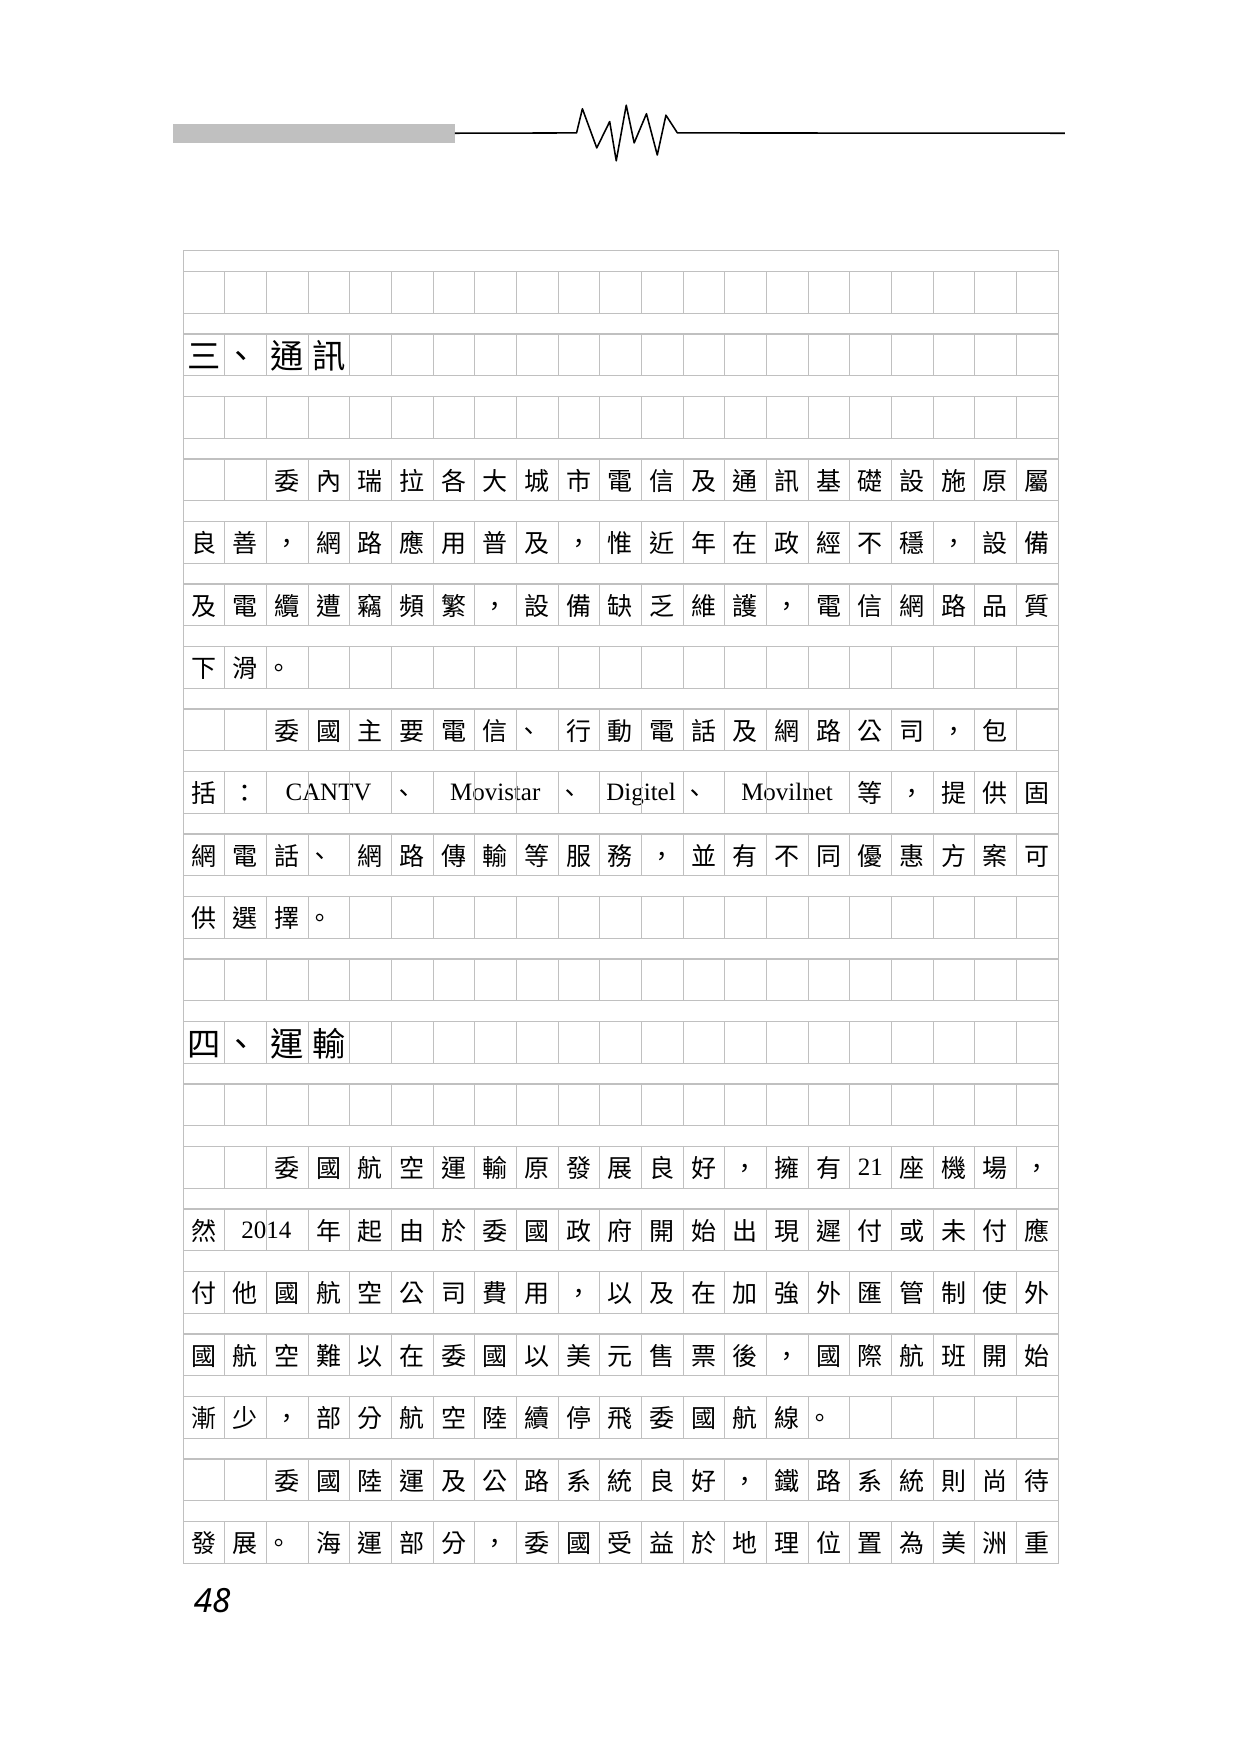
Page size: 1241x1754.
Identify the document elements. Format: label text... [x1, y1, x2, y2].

text 委國主要電信、行動電話及網路公司，包括：CANTV、Movistar、Digitel、Movilnet等，提供固網電話、網路傳輸等服務，並有不同優惠方案可供選擇。 [475, 835, 516, 875]
text 訊 [767, 460, 808, 500]
text 委國主要電信、行動電話及網路公司，包括：CANTV、Movistar、Digitel、Movilnet等，提供固網電話、網路傳輸等服務，並有不同優惠方案可供選擇。 [642, 710, 683, 750]
text 委國主要電信、行動電話及網路公司，包括：CANTV、Movistar、Digitel、Movilnet等，提供固網電話、網路傳輸等服務，並有不同優惠方案可供選擇。 [892, 710, 933, 750]
text [184, 439, 1058, 458]
text 路 [934, 585, 974, 625]
text 三、通訊 [1017, 335, 1058, 375]
text 四、運輸 [600, 1022, 641, 1063]
text 委國主要電信、行動電話及網路公司，包括：CANTV、Movistar、Digitel、Movilnet等，提供固網電話、網路傳輸等服務，並有不同優惠方案可供選擇。 [1017, 835, 1058, 875]
text 近 [642, 522, 683, 563]
text 委國主要電信、行動電話及網路公司，包括：CANTV、Movistar、Digitel、Movilnet等，提供固網電話、網路傳輸等服務，並有不同優惠方案可供選擇。 [850, 897, 891, 938]
text 良 [184, 522, 224, 563]
text 年 [684, 522, 724, 563]
text 委國主要電信、行動電話及網路公司，包括：CANTV、Movistar、Digitel、Movilnet等，提供固網電話、網路傳輸等服務，並有不同優惠方案可供選擇。 [892, 897, 933, 938]
text [184, 564, 1058, 583]
text 四、運輸 [975, 1022, 1016, 1063]
text 通 [725, 460, 766, 500]
text 應 [392, 522, 433, 563]
text 電 [600, 460, 641, 500]
text 瑞 [350, 460, 391, 500]
text 委國主要電信、行動電話及網路公司，包括：CANTV、Movistar、Digitel、Movilnet等，提供固網電話、網路傳輸等服務，並有不同優惠方案可供選擇。 [767, 897, 808, 938]
text 備 [1017, 522, 1058, 563]
text 四、運輸 [184, 1022, 224, 1063]
text 委國陸運及公路系統良好，鐵路系統則尚待發展。海運部分，委國受益於地理位置為美洲重要港埠中心之一，重要港口包括：La Guaira、Puerto Caballo、Maracaibo、Guanta、Porlamar及Bolívar。 [184, 1501, 1058, 1521]
text 委國主要電信、行動電話及網路公司，包括：CANTV、Movistar、Digitel、Movilnet等，提供固網電話、網路傳輸等服務，並有不同優惠方案可供選擇。 [350, 710, 391, 750]
text 委國主要電信、行動電話及網路公司，包括：CANTV、Movistar、Digitel、Movilnet等，提供固網電話、網路傳輸等服務，並有不同優惠方案可供選擇。 [267, 835, 308, 875]
text 委國航空運輸原發展良好，擁有21座機場，然2014年起由於委國政府開始出現遲付或未付應付他國航空公司費用，以及在加強外匯管制使外國航空難以在委國以美元售票後，國際航班開始漸少，部分航空陸續停飛委國航線。 [184, 1251, 1058, 1271]
text 委國主要電信、行動電話及網路公司，包括：CANTV、Movistar、Digitel、Movilnet等，提供固網電話、網路傳輸等服務，並有不同優惠方案可供選擇。 [267, 772, 308, 813]
text 缺 [600, 585, 641, 625]
text 委國主要電信、行動電話及網路公司，包括：CANTV、Movistar、Digitel、Movilnet等，提供固網電話、網路傳輸等服務，並有不同優惠方案可供選擇。 [642, 897, 683, 938]
text 四、運輸 [184, 1001, 1058, 1021]
text 委國主要電信、行動電話及網路公司，包括：CANTV、Movistar、Digitel、Movilnet等，提供固網電話、網路傳輸等服務，並有不同優惠方案可供選擇。 [309, 897, 349, 938]
text 委國主要電信、行動電話及網路公司，包括：CANTV、Movistar、Digitel、Movilnet等，提供固網電話、網路傳輸等服務，並有不同優惠方案可供選擇。 [1017, 710, 1058, 750]
text 政 [767, 522, 808, 563]
text [184, 626, 1058, 646]
text 四、運輸 [434, 1022, 474, 1063]
text 各 [434, 460, 474, 500]
text 委國主要電信、行動電話及網路公司，包括：CANTV、Movistar、Digitel、Movilnet等，提供固網電話、網路傳輸等服務，並有不同優惠方案可供選擇。 [184, 751, 1058, 771]
text 委國主要電信、行動電話及網路公司，包括：CANTV、Movistar、Digitel、Movilnet等，提供固網電話、網路傳輸等服務，並有不同優惠方案可供選擇。 [600, 835, 641, 875]
text 三、通訊 [684, 335, 724, 375]
text 市 [559, 460, 599, 500]
text 質 [1017, 585, 1058, 625]
text 四、運輸 [1017, 1022, 1058, 1063]
text [225, 460, 266, 500]
text ， [267, 522, 308, 563]
text 委國主要電信、行動電話及網路公司，包括：CANTV、Movistar、Digitel、Movilnet等，提供固網電話、網路傳輸等服務，並有不同優惠方案可供選擇。 [267, 710, 308, 750]
text 委國主要電信、行動電話及網路公司，包括：CANTV、Movistar、Digitel、Movilnet等，提供固網電話、網路傳輸等服務，並有不同優惠方案可供選擇。 [850, 835, 891, 875]
text 三、通訊 [225, 335, 266, 375]
text 四、運輸 [934, 1022, 974, 1063]
text 善 [225, 522, 266, 563]
text 設 [892, 460, 933, 500]
text 委國主要電信、行動電話及網路公司，包括：CANTV、Movistar、Digitel、Movilnet等，提供固網電話、網路傳輸等服務，並有不同優惠方案可供選擇。 [684, 897, 724, 938]
text 用 [434, 522, 474, 563]
text 網 [892, 585, 933, 625]
text 委國主要電信、行動電話及網路公司，包括：CANTV、Movistar、Digitel、Movilnet等，提供固網電話、網路傳輸等服務，並有不同優惠方案可供選擇。 [1017, 897, 1058, 938]
text 三、通訊 [475, 335, 516, 375]
text 四、運輸 [475, 1022, 516, 1063]
text 四、運輸 [392, 1022, 433, 1063]
text [1017, 647, 1058, 688]
text 三、通訊 [600, 335, 641, 375]
text 滑 [225, 647, 266, 688]
text 委國主要電信、行動電話及網路公司，包括：CANTV、Movistar、Digitel、Movilnet等，提供固網電話、網路傳輸等服務，並有不同優惠方案可供選擇。 [184, 772, 224, 813]
text 竊 [350, 585, 391, 625]
text [184, 501, 1058, 521]
text [600, 647, 641, 688]
text 信 [850, 585, 891, 625]
text 委國主要電信、行動電話及網路公司，包括：CANTV、Movistar、Digitel、Movilnet等，提供固網電話、網路傳輸等服務，並有不同優惠方案可供選擇。 [934, 897, 974, 938]
text [309, 647, 349, 688]
text [642, 647, 683, 688]
text 繁 [434, 585, 474, 625]
text ， [475, 585, 516, 625]
text 三、通訊 [642, 335, 683, 375]
text 三、通訊 [434, 335, 474, 375]
text [809, 647, 849, 688]
text 三、通訊 [517, 335, 558, 375]
text 委國主要電信、行動電話及網路公司，包括：CANTV、Movistar、Digitel、Movilnet等，提供固網電話、網路傳輸等服務，並有不同優惠方案可供選擇。 [184, 876, 1058, 896]
text 三、通訊 [267, 335, 308, 375]
text [517, 647, 558, 688]
text 委國主要電信、行動電話及網路公司，包括：CANTV、Movistar、Digitel、Movilnet等，提供固網電話、網路傳輸等服務，並有不同優惠方案可供選擇。 [600, 772, 641, 813]
text 大 [475, 460, 516, 500]
text 委國主要電信、行動電話及網路公司，包括：CANTV、Movistar、Digitel、Movilnet等，提供固網電話、網路傳輸等服務，並有不同優惠方案可供選擇。 [809, 897, 849, 938]
text 四、運輸 [559, 1022, 599, 1063]
text 三、通訊 [559, 335, 599, 375]
text 委國主要電信、行動電話及網路公司，包括：CANTV、Movistar、Digitel、Movilnet等，提供固網電話、網路傳輸等服務，並有不同優惠方案可供選擇。 [767, 835, 808, 875]
text 委國主要電信、行動電話及網路公司，包括：CANTV、Movistar、Digitel、Movilnet等，提供固網電話、網路傳輸等服務，並有不同優惠方案可供選擇。 [725, 835, 766, 875]
text [767, 647, 808, 688]
text 三、通訊 [975, 335, 1016, 375]
text 委國航空運輸原發展良好，擁有21座機場，然2014年起由於委國政府開始出現遲付或未付應付他國航空公司費用，以及在加強外匯管制使外國航空難以在委國以美元售票後，國際航班開始漸少，部分航空陸續停飛委國航線。 [184, 1189, 1058, 1208]
text 委國主要電信、行動電話及網路公司，包括：CANTV、Movistar、Digitel、Movilnet等，提供固網電話、網路傳輸等服務，並有不同優惠方案可供選擇。 [642, 835, 683, 875]
text 委國主要電信、行動電話及網路公司，包括：CANTV、Movistar、Digitel、Movilnet等，提供固網電話、網路傳輸等服務，並有不同優惠方案可供選擇。 [517, 835, 558, 875]
text 委國主要電信、行動電話及網路公司，包括：CANTV、Movistar、Digitel、Movilnet等，提供固網電話、網路傳輸等服務，並有不同優惠方案可供選擇。 [892, 772, 933, 813]
text 委國主要電信、行動電話及網路公司，包括：CANTV、Movistar、Digitel、Movilnet等，提供固網電話、網路傳輸等服務，並有不同優惠方案可供選擇。 [392, 710, 433, 750]
text 路 [350, 522, 391, 563]
text 及 [684, 460, 724, 500]
text 四、運輸 [642, 1022, 683, 1063]
text 委國主要電信、行動電話及網路公司，包括：CANTV、Movistar、Digitel、Movilnet等，提供固網電話、網路傳輸等服務，並有不同優惠方案可供選擇。 [392, 897, 433, 938]
text 三、通訊 [767, 335, 808, 375]
text 四、運輸 [225, 1022, 266, 1063]
text 委國主要電信、行動電話及網路公司，包括：CANTV、Movistar、Digitel、Movilnet等，提供固網電話、網路傳輸等服務，並有不同優惠方案可供選擇。 [475, 772, 516, 813]
text 四、運輸 [725, 1022, 766, 1063]
text 三、通訊 [350, 335, 391, 375]
text 四、運輸 [850, 1022, 891, 1063]
text 頻 [392, 585, 433, 625]
text 三、通訊 [309, 335, 349, 375]
text 委國主要電信、行動電話及網路公司，包括：CANTV、Movistar、Digitel、Movilnet等，提供固網電話、網路傳輸等服務，並有不同優惠方案可供選擇。 [225, 772, 266, 813]
text 委國主要電信、行動電話及網路公司，包括：CANTV、Movistar、Digitel、Movilnet等，提供固網電話、網路傳輸等服務，並有不同優惠方案可供選擇。 [350, 772, 391, 813]
text [434, 647, 474, 688]
text [559, 647, 599, 688]
text 委國主要電信、行動電話及網路公司，包括：CANTV、Movistar、Digitel、Movilnet等，提供固網電話、網路傳輸等服務，並有不同優惠方案可供選擇。 [434, 897, 474, 938]
text 委國主要電信、行動電話及網路公司，包括：CANTV、Movistar、Digitel、Movilnet等，提供固網電話、網路傳輸等服務，並有不同優惠方案可供選擇。 [600, 710, 641, 750]
text 四、運輸 [350, 1022, 391, 1063]
text 備 [559, 585, 599, 625]
text [975, 647, 1016, 688]
text 遭 [309, 585, 349, 625]
text 委國主要電信、行動電話及網路公司，包括：CANTV、Movistar、Digitel、Movilnet等，提供固網電話、網路傳輸等服務，並有不同優惠方案可供選擇。 [434, 772, 474, 813]
text 委國主要電信、行動電話及網路公司，包括：CANTV、Movistar、Digitel、Movilnet等，提供固網電話、網路傳輸等服務，並有不同優惠方案可供選擇。 [225, 710, 266, 750]
text 施 [934, 460, 974, 500]
text 委國主要電信、行動電話及網路公司，包括：CANTV、Movistar、Digitel、Movilnet等，提供固網電話、網路傳輸等服務，並有不同優惠方案可供選擇。 [725, 772, 766, 813]
text 委國主要電信、行動電話及網路公司，包括：CANTV、Movistar、Digitel、Movilnet等，提供固網電話、網路傳輸等服務，並有不同優惠方案可供選擇。 [559, 897, 599, 938]
text 三、通訊 [892, 335, 933, 375]
text 委國主要電信、行動電話及網路公司，包括：CANTV、Movistar、Digitel、Movilnet等，提供固網電話、網路傳輸等服務，並有不同優惠方案可供選擇。 [225, 835, 266, 875]
text 四、運輸 [309, 1022, 349, 1063]
text 委國主要電信、行動電話及網路公司，包括：CANTV、Movistar、Digitel、Movilnet等，提供固網電話、網路傳輸等服務，並有不同優惠方案可供選擇。 [475, 710, 516, 750]
text [392, 647, 433, 688]
text 委國主要電信、行動電話及網路公司，包括：CANTV、Movistar、Digitel、Movilnet等，提供固網電話、網路傳輸等服務，並有不同優惠方案可供選擇。 [184, 814, 1058, 833]
text [475, 647, 516, 688]
text 礎 [850, 460, 891, 500]
text 拉 [392, 460, 433, 500]
text ， [934, 522, 974, 563]
text ， [559, 522, 599, 563]
text 經 [809, 522, 849, 563]
text 內 [309, 460, 349, 500]
text 屬 [1017, 460, 1058, 500]
text 委國主要電信、行動電話及網路公司，包括：CANTV、Movistar、Digitel、Movilnet等，提供固網電話、網路傳輸等服務，並有不同優惠方案可供選擇。 [559, 772, 599, 813]
text [892, 647, 933, 688]
text 四、運輸 [267, 1022, 308, 1063]
text 委國主要電信、行動電話及網路公司，包括：CANTV、Movistar、Digitel、Movilnet等，提供固網電話、網路傳輸等服務，並有不同優惠方案可供選擇。 [267, 897, 308, 938]
text 及 [184, 585, 224, 625]
text 纜 [267, 585, 308, 625]
text 四、運輸 [684, 1022, 724, 1063]
text 普 [475, 522, 516, 563]
text 乏 [642, 585, 683, 625]
text 委國主要電信、行動電話及網路公司，包括：CANTV、Movistar、Digitel、Movilnet等，提供固網電話、網路傳輸等服務，並有不同優惠方案可供選擇。 [975, 835, 1016, 875]
text 穩 [892, 522, 933, 563]
text 三、通訊 [725, 335, 766, 375]
text 電 [809, 585, 849, 625]
text 委國主要電信、行動電話及網路公司，包括：CANTV、Movistar、Digitel、Movilnet等，提供固網電話、網路傳輸等服務，並有不同優惠方案可供選擇。 [725, 710, 766, 750]
text 委國主要電信、行動電話及網路公司，包括：CANTV、Movistar、Digitel、Movilnet等，提供固網電話、網路傳輸等服務，並有不同優惠方案可供選擇。 [642, 772, 683, 813]
text 四、運輸 [892, 1022, 933, 1063]
text 委國主要電信、行動電話及網路公司，包括：CANTV、Movistar、Digitel、Movilnet等，提供固網電話、網路傳輸等服務，並有不同優惠方案可供選擇。 [517, 772, 558, 813]
text 委國主要電信、行動電話及網路公司，包括：CANTV、Movistar、Digitel、Movilnet等，提供固網電話、網路傳輸等服務，並有不同優惠方案可供選擇。 [725, 897, 766, 938]
text 委國主要電信、行動電話及網路公司，包括：CANTV、Movistar、Digitel、Movilnet等，提供固網電話、網路傳輸等服務，並有不同優惠方案可供選擇。 [850, 710, 891, 750]
text 委國主要電信、行動電話及網路公司，包括：CANTV、Movistar、Digitel、Movilnet等，提供固網電話、網路傳輸等服務，並有不同優惠方案可供選擇。 [684, 772, 724, 813]
text 委國陸運及公路系統良好，鐵路系統則尚待發展。海運部分，委國受益於地理位置為美洲重要港埠中心之一，重要港口包括：La Guaira、Puerto Caballo、Maracaibo、Guanta、Porlamar及Bolívar。 [184, 1439, 1058, 1458]
text 委國主要電信、行動電話及網路公司，包括：CANTV、Movistar、Digitel、Movilnet等，提供固網電話、網路傳輸等服務，並有不同優惠方案可供選擇。 [975, 772, 1016, 813]
text 委國航空運輸原發展良好，擁有21座機場，然2014年起由於委國政府開始出現遲付或未付應付他國航空公司費用，以及在加強外匯管制使外國航空難以在委國以美元售票後，國際航班開始漸少，部分航空陸續停飛委國航線。 [184, 1376, 1058, 1396]
text [350, 647, 391, 688]
text 委國主要電信、行動電話及網路公司，包括：CANTV、Movistar、Digitel、Movilnet等，提供固網電話、網路傳輸等服務，並有不同優惠方案可供選擇。 [184, 897, 224, 938]
text 委國主要電信、行動電話及網路公司，包括：CANTV、Movistar、Digitel、Movilnet等，提供固網電話、網路傳輸等服務，並有不同優惠方案可供選擇。 [809, 772, 849, 813]
text 委國主要電信、行動電話及網路公司，包括：CANTV、Movistar、Digitel、Movilnet等，提供固網電話、網路傳輸等服務，並有不同優惠方案可供選擇。 [350, 897, 391, 938]
text 設 [975, 522, 1016, 563]
text 不 [850, 522, 891, 563]
text 原 [975, 460, 1016, 500]
text 委國主要電信、行動電話及網路公司，包括：CANTV、Movistar、Digitel、Movilnet等，提供固網電話、網路傳輸等服務，並有不同優惠方案可供選擇。 [600, 897, 641, 938]
text 及 [517, 522, 558, 563]
text 委國主要電信、行動電話及網路公司，包括：CANTV、Movistar、Digitel、Movilnet等，提供固網電話、網路傳輸等服務，並有不同優惠方案可供選擇。 [975, 897, 1016, 938]
text 三、通訊 [809, 335, 849, 375]
text 委國主要電信、行動電話及網路公司，包括：CANTV、Movistar、Digitel、Movilnet等，提供固網電話、網路傳輸等服務，並有不同優惠方案可供選擇。 [184, 689, 1058, 708]
text 四、運輸 [809, 1022, 849, 1063]
text 三、通訊 [934, 335, 974, 375]
text 委國主要電信、行動電話及網路公司，包括：CANTV、Movistar、Digitel、Movilnet等，提供固網電話、網路傳輸等服務，並有不同優惠方案可供選擇。 [767, 710, 808, 750]
text 護 [725, 585, 766, 625]
text 委國主要電信、行動電話及網路公司，包括：CANTV、Movistar、Digitel、Movilnet等，提供固網電話、網路傳輸等服務，並有不同優惠方案可供選擇。 [892, 835, 933, 875]
text 委國主要電信、行動電話及網路公司，包括：CANTV、Movistar、Digitel、Movilnet等，提供固網電話、網路傳輸等服務，並有不同優惠方案可供選擇。 [1017, 772, 1058, 813]
text 三、通訊 [850, 335, 891, 375]
text 委國主要電信、行動電話及網路公司，包括：CANTV、Movistar、Digitel、Movilnet等，提供固網電話、網路傳輸等服務，並有不同優惠方案可供選擇。 [934, 772, 974, 813]
text 四、運輸 [767, 1022, 808, 1063]
text 惟 [600, 522, 641, 563]
text [184, 460, 224, 500]
text [934, 647, 974, 688]
text 品 [975, 585, 1016, 625]
text 三、通訊 [184, 335, 224, 375]
text 委國主要電信、行動電話及網路公司，包括：CANTV、Movistar、Digitel、Movilnet等，提供固網電話、網路傳輸等服務，並有不同優惠方案可供選擇。 [350, 835, 391, 875]
text [684, 647, 724, 688]
text 下 [184, 647, 224, 688]
text 城 [517, 460, 558, 500]
text 委國航空運輸原發展良好，擁有21座機場，然2014年起由於委國政府開始出現遲付或未付應付他國航空公司費用，以及在加強外匯管制使外國航空難以在委國以美元售票後，國際航班開始漸少，部分航空陸續停飛委國航線。 [184, 1126, 1058, 1146]
text 委國主要電信、行動電話及網路公司，包括：CANTV、Movistar、Digitel、Movilnet等，提供固網電話、網路傳輸等服務，並有不同優惠方案可供選擇。 [309, 772, 349, 813]
text 網 [309, 522, 349, 563]
text 設 [517, 585, 558, 625]
text 委國主要電信、行動電話及網路公司，包括：CANTV、Movistar、Digitel、Movilnet等，提供固網電話、網路傳輸等服務，並有不同優惠方案可供選擇。 [392, 772, 433, 813]
text 電 [225, 585, 266, 625]
text 委國主要電信、行動電話及網路公司，包括：CANTV、Movistar、Digitel、Movilnet等，提供固網電話、網路傳輸等服務，並有不同優惠方案可供選擇。 [225, 897, 266, 938]
text 。 [267, 647, 308, 688]
text ， [767, 585, 808, 625]
text 三、通訊 [392, 335, 433, 375]
text 信 [642, 460, 683, 500]
text [725, 647, 766, 688]
text 委國主要電信、行動電話及網路公司，包括：CANTV、Movistar、Digitel、Movilnet等，提供固網電話、網路傳輸等服務，並有不同優惠方案可供選擇。 [392, 835, 433, 875]
text 委國主要電信、行動電話及網路公司，包括：CANTV、Movistar、Digitel、Movilnet等，提供固網電話、網路傳輸等服務，並有不同優惠方案可供選擇。 [475, 897, 516, 938]
text 維 [684, 585, 724, 625]
text 四、運輸 [517, 1022, 558, 1063]
text 三、通訊 [184, 314, 1058, 333]
text [850, 647, 891, 688]
text 委國主要電信、行動電話及網路公司，包括：CANTV、Movistar、Digitel、Movilnet等，提供固網電話、網路傳輸等服務，並有不同優惠方案可供選擇。 [517, 710, 558, 750]
text 在 [725, 522, 766, 563]
text 委國航空運輸原發展良好，擁有21座機場，然2014年起由於委國政府開始出現遲付或未付應付他國航空公司費用，以及在加強外匯管制使外國航空難以在委國以美元售票後，國際航班開始漸少，部分航空陸續停飛委國航線。 [184, 1314, 1058, 1333]
text 委 [267, 460, 308, 500]
text 委國主要電信、行動電話及網路公司，包括：CANTV、Movistar、Digitel、Movilnet等，提供固網電話、網路傳輸等服務，並有不同優惠方案可供選擇。 [767, 772, 808, 813]
text 基 [809, 460, 849, 500]
text 委國主要電信、行動電話及網路公司，包括：CANTV、Movistar、Digitel、Movilnet等，提供固網電話、網路傳輸等服務，並有不同優惠方案可供選擇。 [975, 710, 1016, 750]
text 委國主要電信、行動電話及網路公司，包括：CANTV、Movistar、Digitel、Movilnet等，提供固網電話、網路傳輸等服務，並有不同優惠方案可供選擇。 [850, 772, 891, 813]
text 委國主要電信、行動電話及網路公司，包括：CANTV、Movistar、Digitel、Movilnet等，提供固網電話、網路傳輸等服務，並有不同優惠方案可供選擇。 [517, 897, 558, 938]
